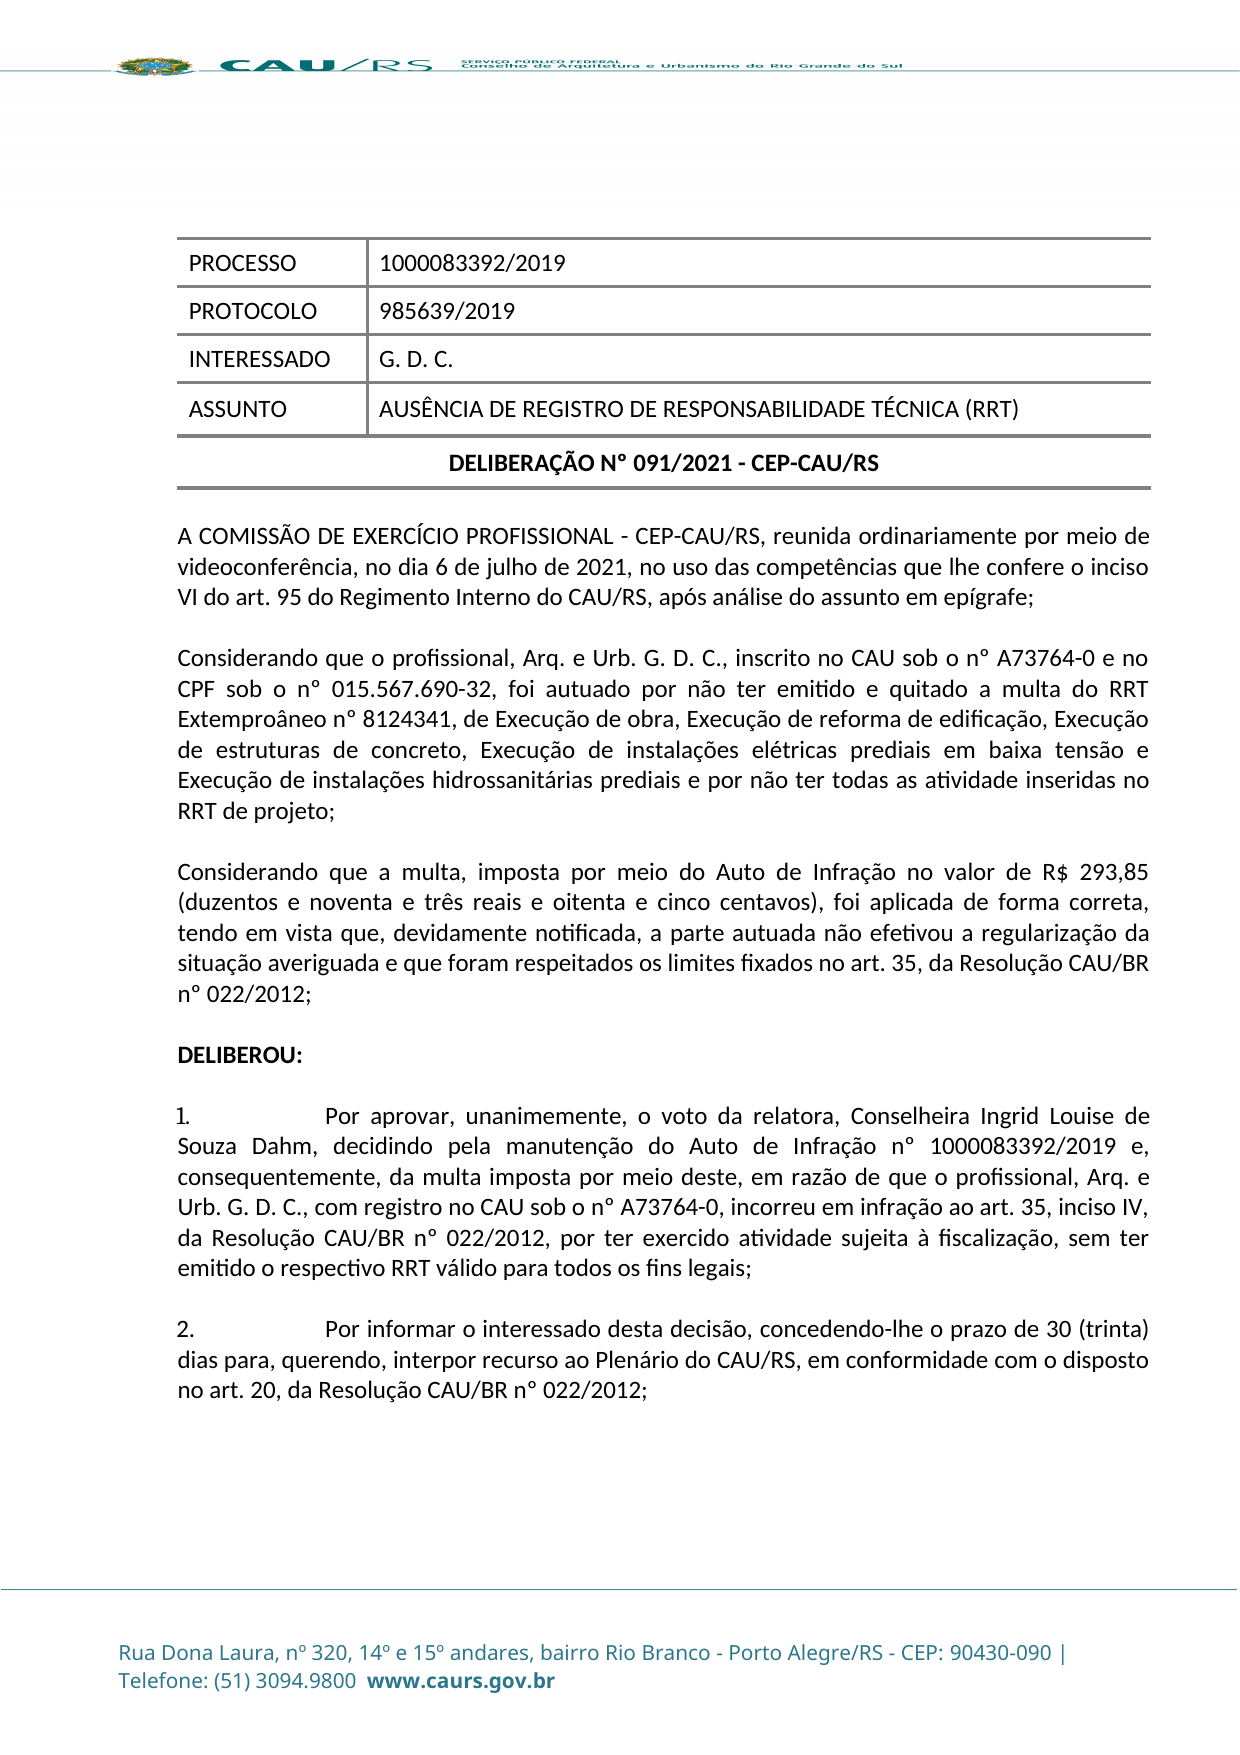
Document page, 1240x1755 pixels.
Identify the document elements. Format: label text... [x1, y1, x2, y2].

table_header 1000083392/2019 [369, 240, 1151, 285]
table_cell PROTOCOLO [177, 288, 366, 333]
table_cell DELIBERAÇÃO Nº 091/2021 - CEP-CAU/RS [177, 438, 1151, 486]
table_cell INTERESSADO [177, 336, 366, 381]
list Por aprovar, unanimemente, o voto da relatora, Conselheira Ingrid Louise de Souza Dahm, decidindo pela manutenção do Auto de Infração nº 1000083392/2019 e, consequentemente, da multa imposta por meio deste, em razão de que o profissional, Arq. e Urb. G. D. C., com registro no CAU sob o nº A73764-0, incorreu em infração ao art. 35, inciso IV, da Resolução CAU/BR nº 022/2012, por ter exercido atividade sujeita à fiscalização, sem ter emitido o respectivo RRT válido para todos os fins legais; [176, 1100, 1151, 1283]
table_cell 985639/2019 [369, 288, 1151, 333]
table_header PROCESSO [177, 240, 366, 285]
list Por informar o interessado desta decisão, concedendo-lhe o prazo de 30 (trinta) dias para, querendo, interpor recurso ao Plenário do CAU/RS, em conformidade com o disposto no art. 20, da Resolução CAU/BR nº 022/2012; [176, 1314, 1151, 1405]
text DELIBEROU: [177, 1039, 1151, 1069]
text Considerando que a multa, imposta por meio do Auto de Infração no valor de R$ 293,85 (duzentos e noventa e três reais e oitenta e cinco centavos), foi aplicada de forma correta, tendo em vista que, devidamente notificada, a parte autuada não efetivou a regularização da situação averiguada e que foram respeitados os limites fixados no art. 35, da Resolução CAU/BR nº 022/2012; [177, 856, 1151, 1008]
text A COMISSÃO DE EXERCÍCIO PROFISSIONAL - CEP-CAU/RS, reunida ordinariamente por meio de videoconferência, no dia 6 de julho de 2021, no uso das competências que lhe confere o inciso VI do art. 95 do Regimento Interno do CAU/RS, após análise do assunto em epígrafe; [177, 520, 1151, 612]
table_cell ASSUNTO [177, 384, 366, 434]
table_cell AUSÊNCIA DE REGISTRO DE RESPONSABILIDADE TÉCNICA (RRT) [369, 384, 1151, 434]
table_cell G. D. C. [369, 336, 1151, 381]
text Considerando que o profissional, Arq. e Urb. G. D. C., inscrito no CAU sob o nº A73764-0 e no CPF sob o nº 015.567.690-32, foi autuado por não ter emitido e quitado a multa do RRT Extemproâneo nº 8124341, de Execução de obra, Execução de reforma de edificação, Execução de estruturas de concreto, Execução de instalações elétricas prediais em baixa tensão e Execução de instalações hidrossanitárias prediais e por não ter todas as atividade inseridas no RRT de projeto; [177, 642, 1151, 825]
